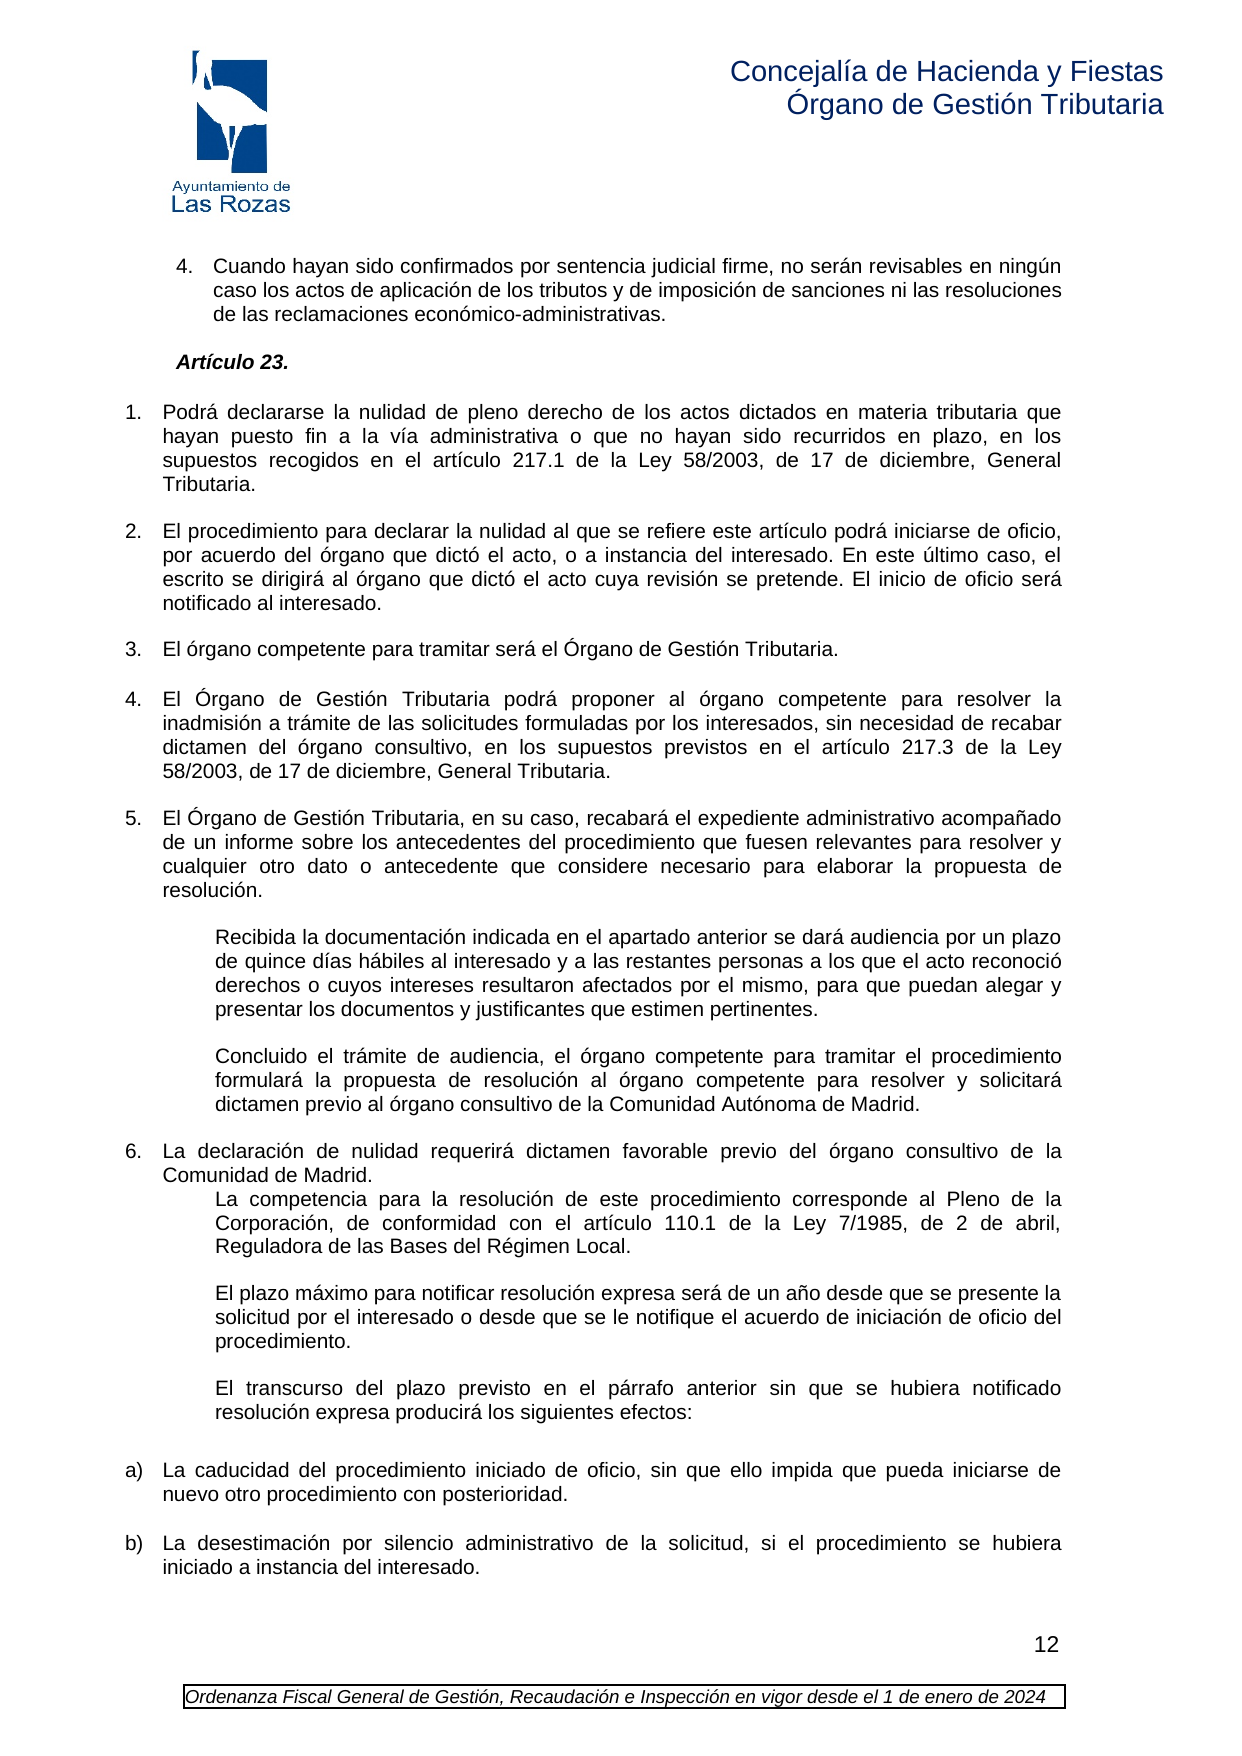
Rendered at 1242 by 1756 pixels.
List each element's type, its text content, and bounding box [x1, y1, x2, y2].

text La competencia para la resolución de este procedimiento corresponde al Pleno de la Corporación, de conformidad con el artículo 110.1 de la Ley 7/1985, de 2 de abril, Reguladora de las Bases del Régimen Local. [215, 1186, 1063, 1258]
text El transcurso del plazo previsto en el párrafo anterior sin que se hubiera notificado resolución expresa producirá los siguientes efectos: [215, 1376, 1063, 1424]
list Podrá declararse la nulidad de pleno derecho de los actos dictados en materia tributaria que hayan puesto fin a la vía administrativa o que no hayan sido recurridos en plazo, en los supuestos recogidos en el artículo 217.1 de la Ley 58/2003, de 17 de diciembre, General Tributaria. [125, 400, 1063, 496]
text Artículo 23. [176, 350, 296, 374]
list El Órgano de Gestión Tributaria podrá proponer al órgano competente para resolver la inadmisión a trámite de las solicitudes formuladas por los interesados, sin necesidad de recabar dictamen del órgano consultivo, en los supuestos previstos en el artículo 217.3 de la Ley 58/2003, de 17 de diciembre, General Tributaria. [125, 687, 1063, 783]
text Recibida la documentación indicada en el apartado anterior se dará audiencia por un plazo de quince días hábiles al interesado y a las restantes personas a los que el acto reconoció derechos o cuyos intereses resultaron afectados por el mismo, para que puedan alegar y presentar los documentos y justificantes que estimen pertinentes. [215, 925, 1063, 1021]
list El procedimiento para declarar la nulidad al que se refiere este artículo podrá iniciarse de oficio, por acuerdo del órgano que dictó el acto, o a instancia del interesado. En este último caso, el escrito se dirigirá al órgano que dictó el acto cuya revisión se pretende. El inicio de oficio será notificado al interesado. [125, 519, 1063, 614]
text El plazo máximo para notificar resolución expresa será de un año desde que se presente la solicitud por el interesado o desde que se le notifique el acuerdo de iniciación de oficio del procedimiento. [215, 1281, 1063, 1353]
text Concluido el trámite de audiencia, el órgano competente para tramitar el procedimiento formulará la propuesta de resolución al órgano competente para resolver y solicitará dictamen previo al órgano consultivo de la Comunidad Autónoma de Madrid. [215, 1043, 1063, 1115]
list El Órgano de Gestión Tributaria, en su caso, recabará el expediente administrativo acompañado de un informe sobre los antecedentes del procedimiento que fuesen relevantes para resolver y cualquier otro dato o antecedente que considere necesario para elaborar la propuesta de resolución. [125, 806, 1063, 902]
list La declaración de nulidad requerirá dictamen favorable previo del órgano consultivo de la Comunidad de Madrid. [125, 1138, 1063, 1186]
list La desestimación por silencio administrativo de la solicitud, si el procedimiento se hubiera iniciado a instancia del interesado. [125, 1531, 1063, 1579]
list El órgano competente para tramitar será el Órgano de Gestión Tributaria. [125, 637, 1063, 661]
list La caducidad del procedimiento iniciado de oficio, sin que ello impida que pueda iniciarse de nuevo otro procedimiento con posterioridad. [125, 1458, 1063, 1506]
list Cuando hayan sido confirmados por sentencia judicial firme, no serán revisables en ningún caso los actos de aplicación de los tributos y de imposición de sanciones ni las resoluciones de las reclamaciones económico-administrativas. [176, 254, 1063, 326]
